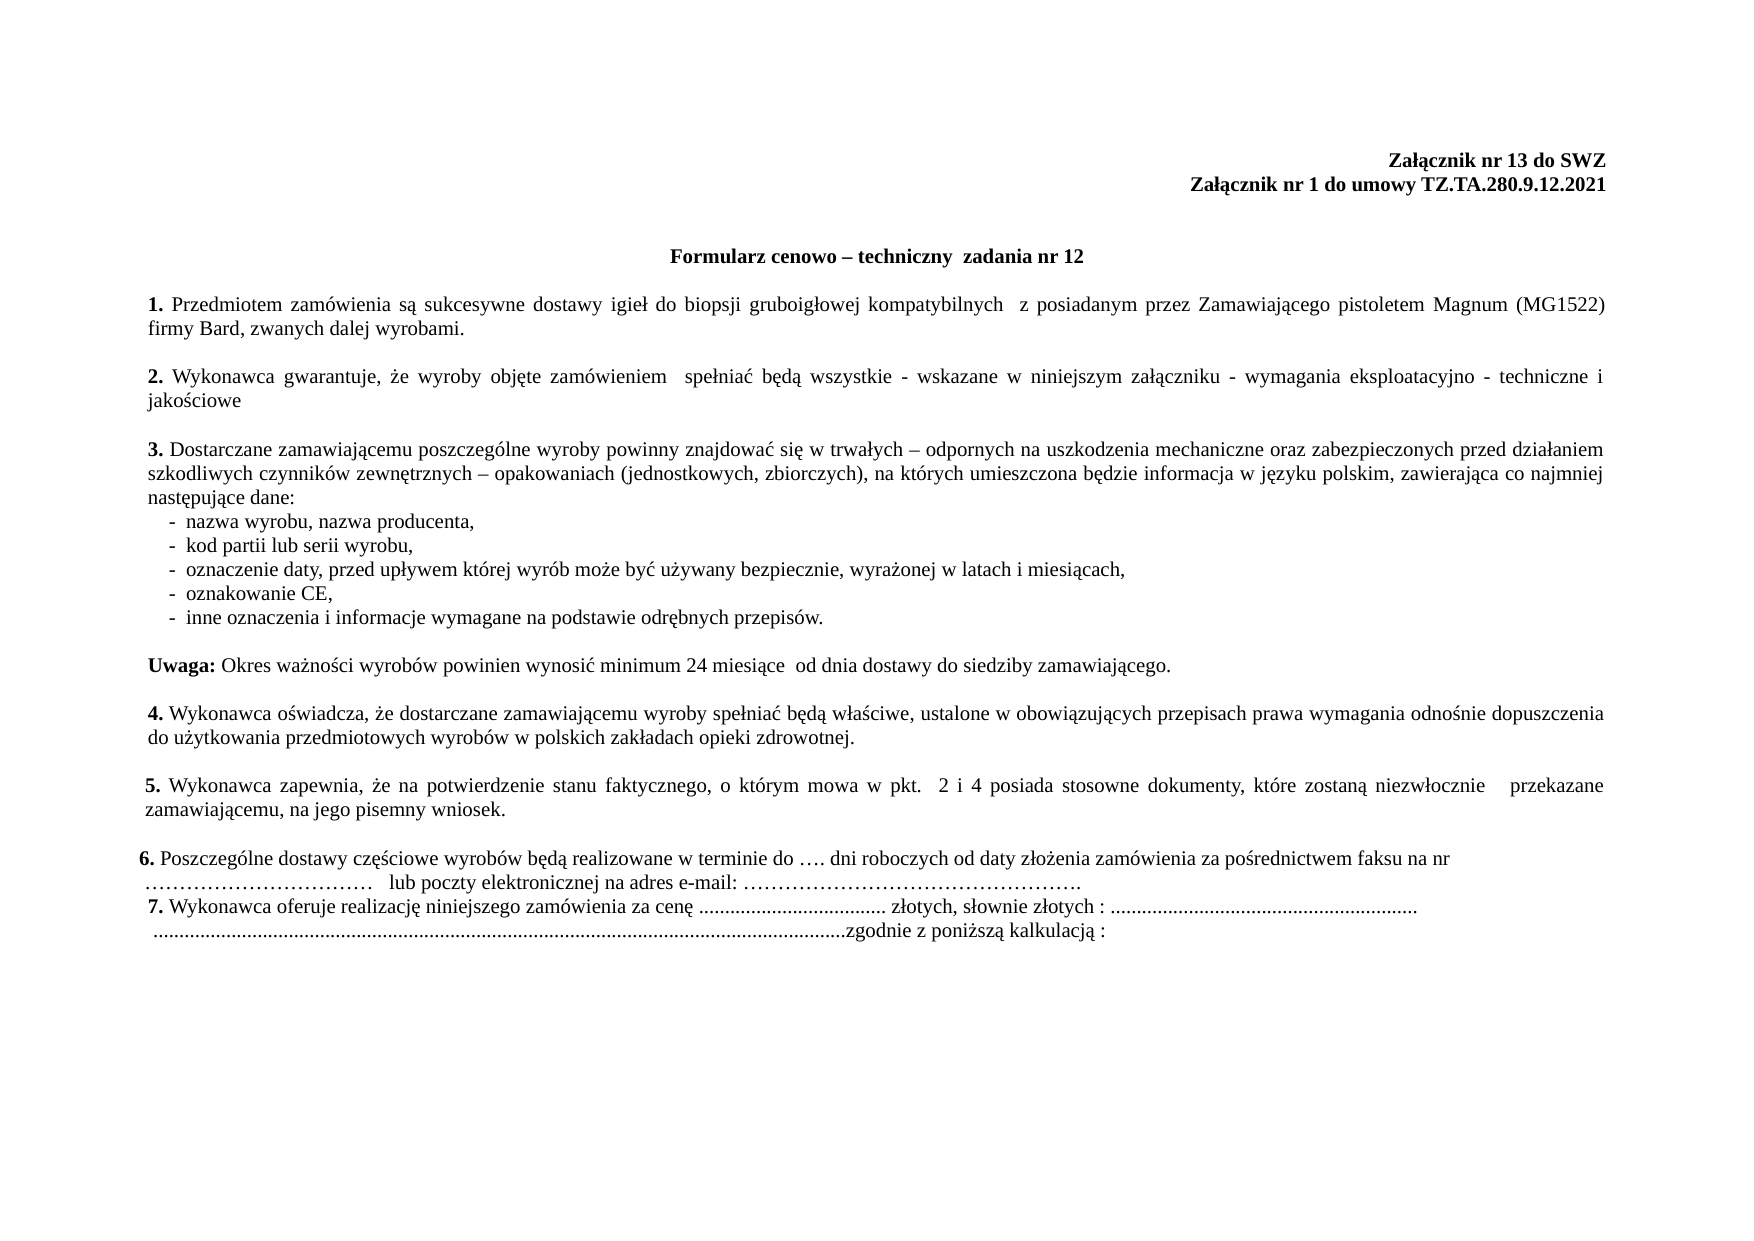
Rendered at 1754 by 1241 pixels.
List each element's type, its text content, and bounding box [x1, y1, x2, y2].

text - oznaczenie daty, przed upływem której wyrób może być używany bezpiecznie, wyrażonej w latach i miesiącach, [148, 557, 1606, 581]
text 5. Wykonawca zapewnia, że na potwierdzenie stanu faktycznego, o którym mowa w pkt. 2 i 4 posiada stosowne dokumenty, które zostaną niezwłocznie przekazane zamawiającemu, na jego pisemny wniosek. [145, 773, 1606, 821]
text - kod partii lub serii wyrobu, [148, 533, 1606, 557]
text 3. Dostarczane zamawiającemu poszczególne wyroby powinny znajdować się w trwałych – odpornych na uszkodzenia mechaniczne oraz zabezpieczonych przed działaniem szkodliwych czynników zewnętrznych – opakowaniach (jednostkowych, zbiorczych), na których umieszczona będzie informacja w języku polskim, zawierająca co najmniej następujące dane: [148, 436, 1606, 509]
text .....................................................................................................................................zgodnie z poniższą kalkulacją : [148, 918, 1606, 942]
text - inne oznaczenia i informacje wymagane na podstawie odrębnych przepisów. [148, 605, 1606, 629]
text 6. Poszczególne dostawy częściowe wyrobów będą realizowane w terminie do …. dni roboczych od daty złożenia zamówienia za pośrednictwem faksu na nr [118, 846, 1606, 869]
text …………………………… lub poczty elektronicznej na adres e-mail: …………………………………………. [118, 869, 1606, 894]
text 2. Wykonawca gwarantuje, że wyroby objęte zamówieniem spełniać będą wszystkie - wskazane w niniejszym załączniku - wymagania eksploatacyjno - techniczne i jakościowe [148, 364, 1606, 412]
text - nazwa wyrobu, nazwa producenta, [148, 509, 1606, 533]
subtitle Formularz cenowo – techniczny zadania nr 12 [148, 244, 1606, 268]
text 1. Przedmiotem zamówienia są sukcesywne dostawy igieł do biopsji gruboigłowej kompatybilnych z posiadanym przez Zamawiającego pistoletem Magnum (MG1522) firmy Bard, zwanych dalej wyrobami. [148, 292, 1606, 340]
text Załącznik nr 13 do SWZ [148, 148, 1606, 172]
text Uwaga: Okres ważności wyrobów powinien wynosić minimum 24 miesiące od dnia dostawy do siedziby zamawiającego. [148, 653, 1606, 677]
text Załącznik nr 1 do umowy TZ.TA.280.9.12.2021 [148, 172, 1606, 196]
text 4. Wykonawca oświadcza, że dostarczane zamawiającemu wyroby spełniać będą właściwe, ustalone w obowiązujących przepisach prawa wymagania odnośnie dopuszczenia do użytkowania przedmiotowych wyrobów w polskich zakładach opieki zdrowotnej. [148, 701, 1606, 749]
text 7. Wykonawca oferuje realizację niniejszego zamówienia za cenę .................................... złotych, słownie złotych : ........................................................... [148, 894, 1606, 918]
text - oznakowanie CE, [148, 581, 1606, 605]
